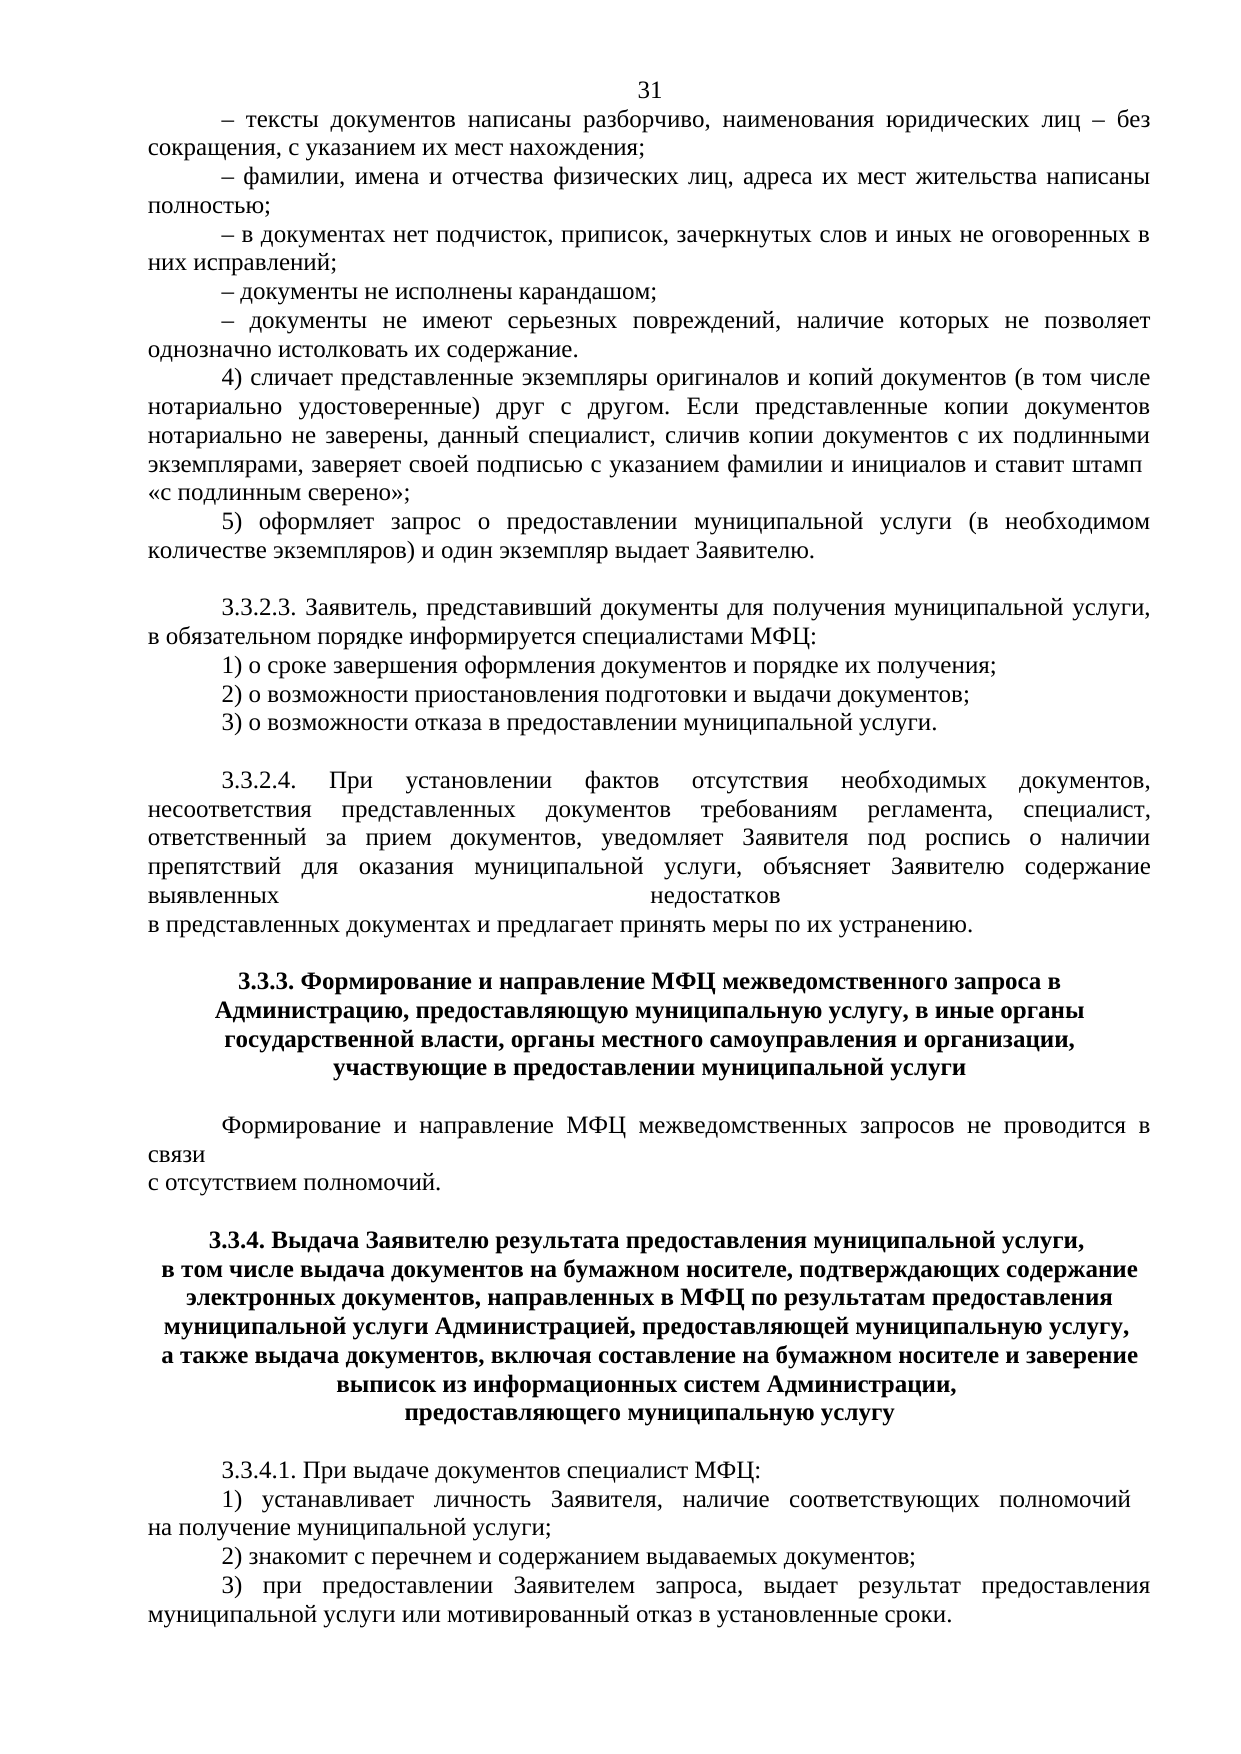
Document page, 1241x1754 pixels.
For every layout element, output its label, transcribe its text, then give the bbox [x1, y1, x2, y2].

text 1) о сроке завершения оформления документов и порядке их получения; [148, 650, 1152, 679]
text Формирование и направление МФЦ межведомственных запросов не проводится в связи с отсутствием полномочий. [148, 1110, 1152, 1196]
text 2) знакомит с перечнем и содержанием выдаваемых документов; [148, 1541, 1152, 1570]
text – в документах нет подчисток, приписок, зачеркнутых слов и иных не оговоренных в них исправлений; [148, 219, 1152, 276]
text – документы не имеют серьезных повреждений, наличие которых не позволяет однозначно истолковать их содержание. [148, 305, 1152, 362]
text 3.3.3. Формирование и направление МФЦ межведомственного запроса в Администрацию, предоставляющую муниципальную услугу, в иные органы государственной власти, органы местного самоуправления и организации, участвующие в предоставлении муниципальной услуги [148, 966, 1152, 1081]
text 1) устанавливает личность Заявителя, наличие соответствующих полномочий на получение муниципальной услуги; [148, 1484, 1152, 1541]
text 3) о возможности отказа в предоставлении муниципальной услуги. [148, 707, 1152, 736]
text 5) оформляет запрос о предоставлении муниципальной услуги (в необходимом количестве экземпляров) и один экземпляр выдает Заявителю. [148, 506, 1152, 564]
text 4) сличает представленные экземпляры оригиналов и копий документов (в том числе нотариально удостоверенные) друг с другом. Если представленные копии документов нотариально не заверены, данный специалист, сличив копии документов с их подлинными экземплярами, заверяет своей подписью с указанием фамилии и инициалов и ставит штамп «с подлинным сверено»; [148, 362, 1152, 506]
text 3.3.4. Выдача Заявителю результата предоставления муниципальной услуги, в том числе выдача документов на бумажном носителе, подтверждающих содержание электронных документов, направленных в МФЦ по результатам предоставления муниципальной услуги Администрацией, предоставляющей муниципальную услугу, а также выдача документов, включая составление на бумажном носителе и заверение выписок из информационных систем Администрации, предоставляющего муниципальную услугу [148, 1225, 1152, 1426]
text 3) при предоставлении Заявителем запроса, выдает результат предоставления муниципальной услуги или мотивированный отказ в установленные сроки. [148, 1570, 1152, 1627]
text – тексты документов написаны разборчиво, наименования юридических лиц – без сокращения, с указанием их мест нахождения; [148, 104, 1152, 161]
text 3.3.2.3. Заявитель, представивший документы для получения муниципальной услуги, в обязательном порядке информируется специалистами МФЦ: [148, 592, 1152, 650]
text – фамилии, имена и отчества физических лиц, адреса их мест жительства написаны полностью; [148, 161, 1152, 219]
text 3.3.2.4. При установлении фактов отсутствия необходимых документов, несоответствия представленных документов требованиям регламента, специалист, ответственный за прием документов, уведомляет Заявителя под роспись о наличии препятствий для оказания муниципальной услуги, объясняет Заявителю содержание выявленных недостатков в представленных документах и предлагает принять меры по их устранению. [148, 765, 1152, 937]
text – документы не исполнены карандашом; [148, 276, 1152, 305]
text 2) о возможности приостановления подготовки и выдачи документов; [148, 679, 1152, 707]
text 3.3.4.1. При выдаче документов специалист МФЦ: [148, 1455, 1152, 1484]
